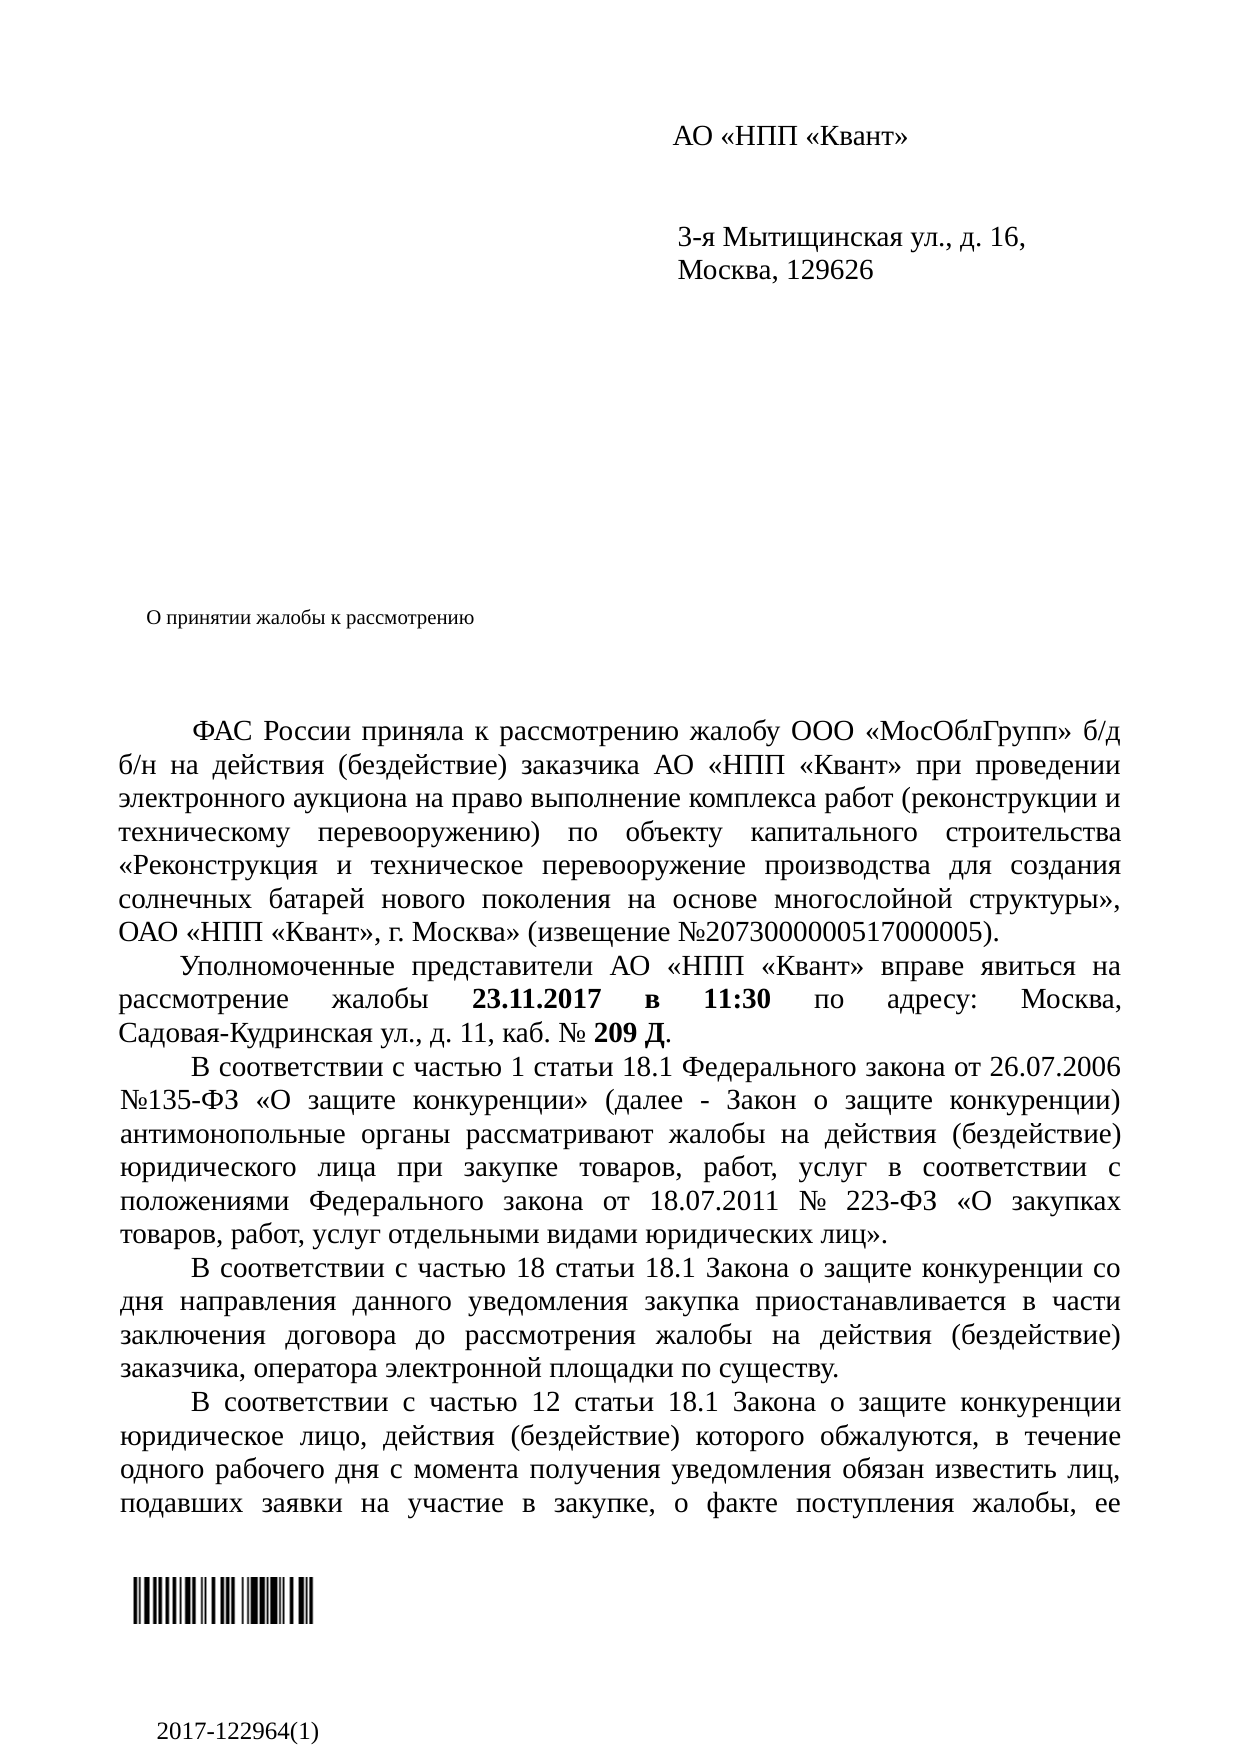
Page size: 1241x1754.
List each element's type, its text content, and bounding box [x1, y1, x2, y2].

text В соответствии с частью 12 статьи 18.1 Закона о защите конкуренции юридическое лицо, действия (бездействие) которого обжалуются, в течение одного рабочего дня с момента получения уведомления обязан известить лиц, подавших заявки на участие в закупке, о факте поступления жалобы, ее [120, 1384, 1122, 1518]
text О принятии жалобы к рассмотрению [146, 605, 1122, 629]
text АО «НПП «Квант» [118, 118, 1122, 152]
text В соответствии с частью 18 статьи 18.1 Закона о защите конкуренции со дня направления данного уведомления закупка приостанавливается в части заключения договора до рассмотрения жалобы на действия (бездействие) заказчика, оператора электронной площадки по существу. [120, 1250, 1122, 1384]
text 3-я Мытищинская ул., д. 16, Москва, 129626 [677, 219, 1122, 286]
text Уполномоченные представители АО «НПП «Квант» вправе явиться на рассмотрение жалобы 23.11.2017 в 11:30 по адресу: Москва, Садовая-Кудринская ул., д. 11, каб. № 209 Д. [118, 948, 1122, 1049]
picture [118, 1577, 331, 1624]
text ФАС России приняла к рассмотрению жалобу ООО «МосОблГрупп» б/д б/н на действия (бездействие) заказчика АО «НПП «Квант» при проведении электронного аукциона на право выполнение комплекса работ (реконструкции и техническому перевооружению) по объекту капитального строительства «Реконструкция и техническое перевооружение производства для создания солнечных батарей нового поколения на основе многослойной структуры», ОАО «НПП «Квант», г. Москва» (извещение №2073000000517000005). [118, 713, 1122, 948]
text В соответствии с частью 1 статьи 18.1 Федерального закона от 26.07.2006 №135-ФЗ «О защите конкуренции» (далее - Закон о защите конкуренции) антимонопольные органы рассматривают жалобы на действия (бездействие) юридического лица при закупке товаров, работ, услуг в соответствии с положениями Федерального закона от 18.07.2011 № 223-ФЗ «О закупках товаров, работ, услуг отдельными видами юридических лиц». [120, 1049, 1122, 1250]
